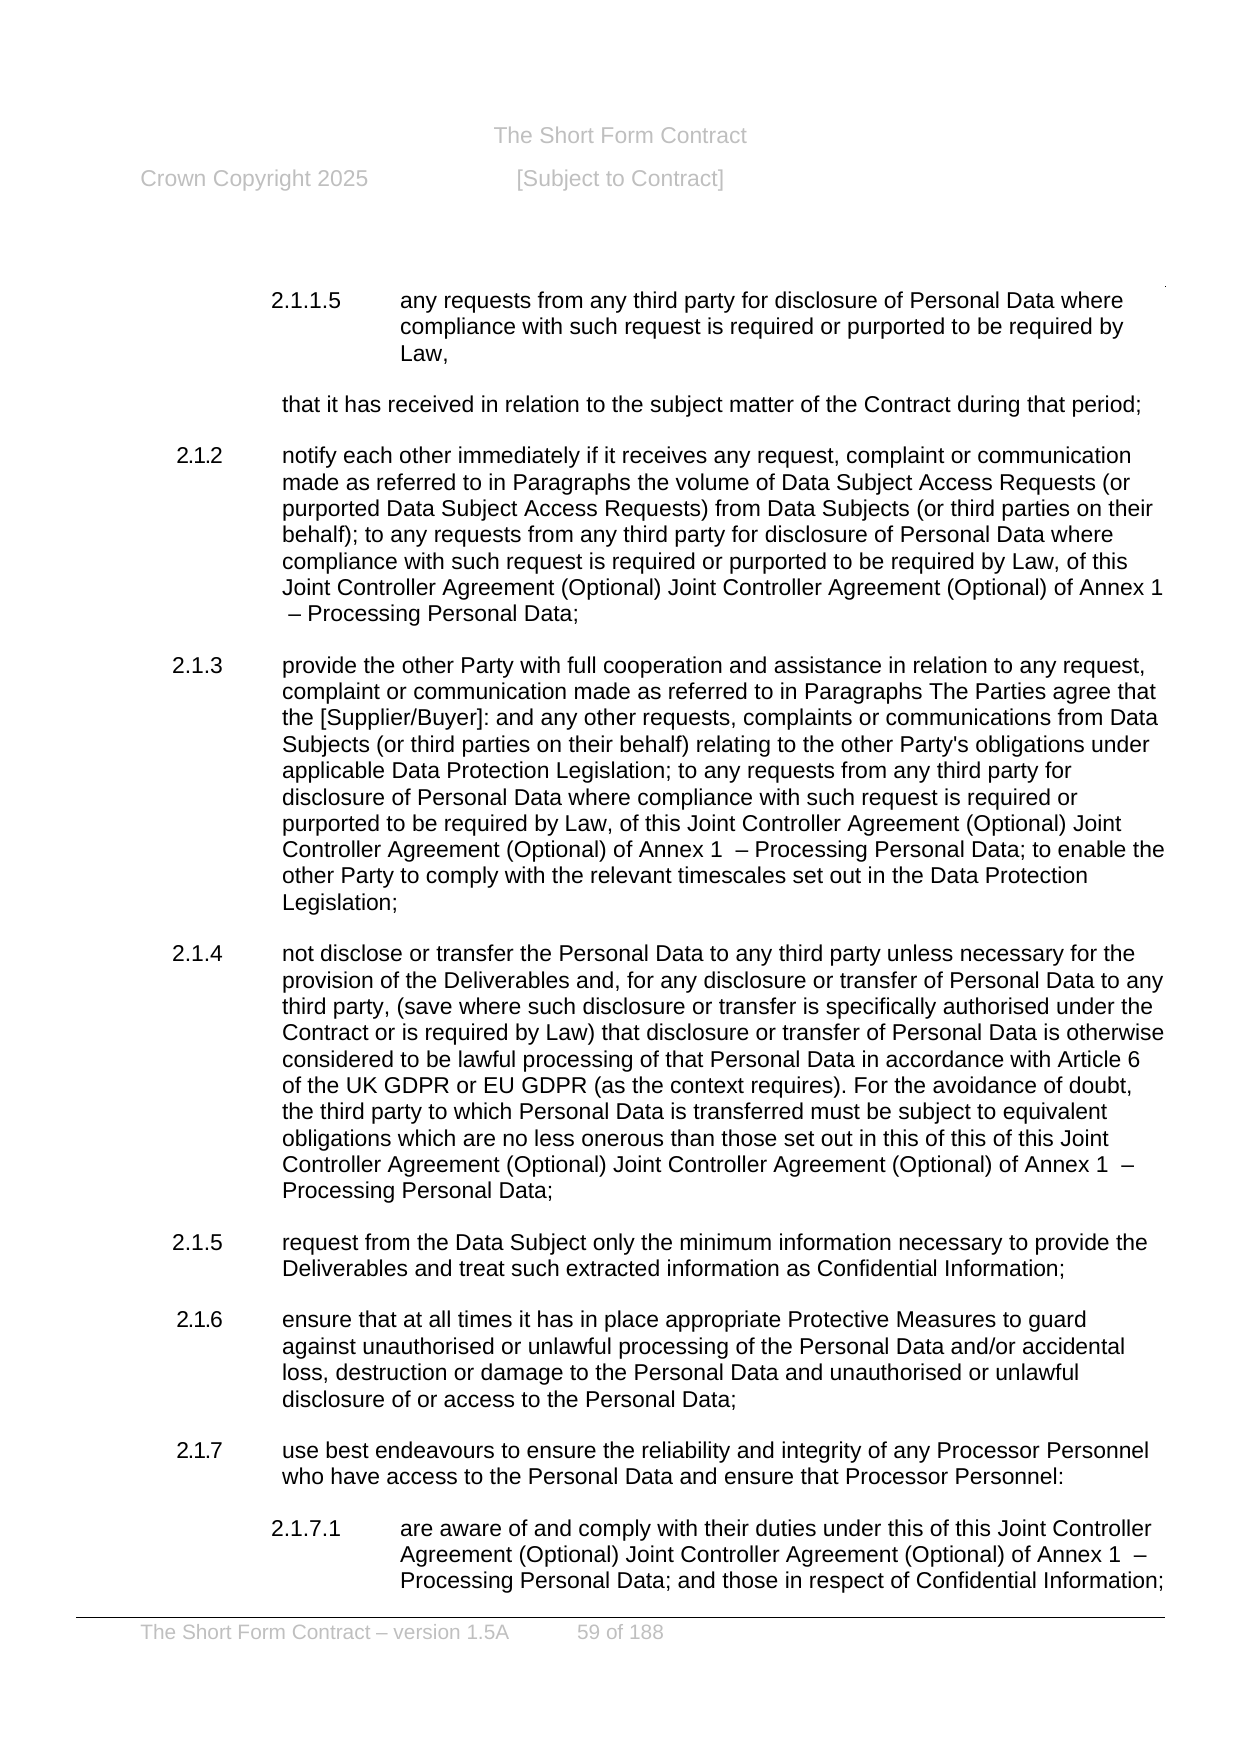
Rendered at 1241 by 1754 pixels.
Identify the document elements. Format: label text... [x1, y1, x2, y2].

list provide the other Party with full cooperation and assistance in relation to any request, complaint or communication made as referred to in Paragraphs 1.2 and 2.1.1.3 to 2.1.1.5 of this Part B Joint Controller Agreement (Optional) of Annex 1 – Processing Personal Data; to enable the other Party to comply with the relevant timescales set out in the Data Protection Legislation; [223, 652, 1166, 915]
list request from the Data Subject only the minimum information necessary to provide the Deliverables and treat such extracted information as Confidential Information; [223, 1229, 1166, 1281]
list any requests from any third party for disclosure of Personal Data where compliance with such request is required or purported to be required by Law, [341, 287, 1166, 366]
list not disclose or transfer the Personal Data to any third party unless necessary for the provision of the Deliverables and, for any disclosure or transfer of Personal Data to any third party, (save where such disclosure or transfer is specifically authorised under the Contract or is required by Law) that disclosure or transfer of Personal Data is otherwise considered to be lawful processing of that Personal Data in accordance with Article 6 of the UK GDPR or EU GDPR (as the context requires). For the avoidance of doubt, the third party to which Personal Data is transferred must be subject to equivalent obligations which are no less onerous than those set out in this of this of this Part B Joint Controller Agreement (Optional) of Annex 1 – Processing Personal Data; [223, 940, 1166, 1204]
text that it has received in relation to the subject matter of the Contract during that period; [282, 391, 1166, 417]
list use best endeavours to ensure the reliability and integrity of any Processor Personnel who have access to the Personal Data and ensure that Processor Personnel: [223, 1437, 1166, 1489]
list are aware of and comply with their duties under this of this Part B Joint Controller Agreement (Optional) of Annex 1 – Processing Personal Data; and those in respect of Confidential Information; [341, 1514, 1166, 1594]
list notify each other immediately if it receives any request, complaint or communication made as referred to in Paragraphs 2.1.1.1 to 2.1.1.5 of this Part B Joint Controller Agreement (Optional) of Annex 1 – Processing Personal Data; [223, 442, 1166, 627]
list ensure that at all times it has in place appropriate Protective Measures to guard against unauthorised or unlawful processing of the Personal Data and/or accidental loss, destruction or damage to the Personal Data and unauthorised or unlawful disclosure of or access to the Personal Data; [223, 1306, 1166, 1412]
